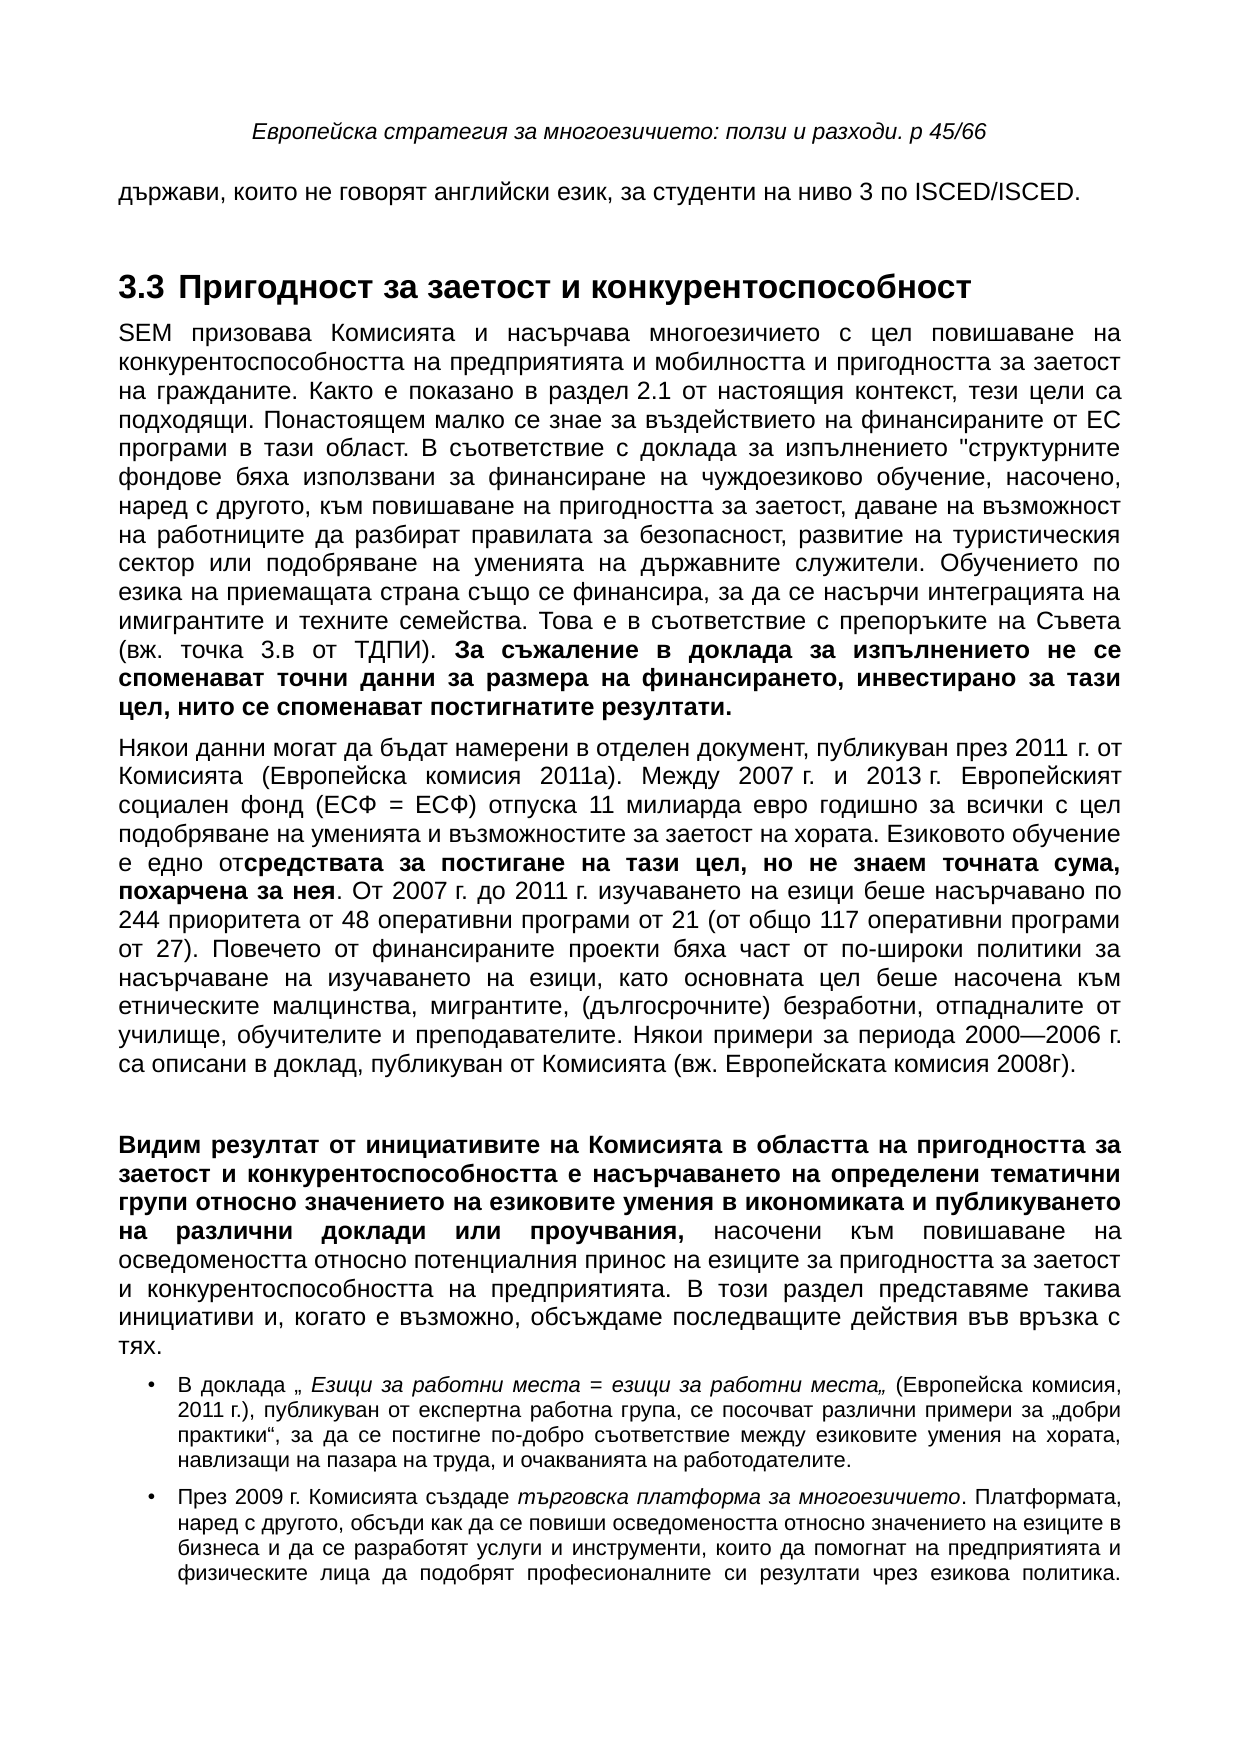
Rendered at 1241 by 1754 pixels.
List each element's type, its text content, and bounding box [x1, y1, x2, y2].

list В доклада „ Езици за работни места = езици за работни места„ (Европейска комисия, 2011 г.), публикуван от експертна работна група, се посочват различни примери за „добри практики“, за да се постигне по-добро съответствие между езиковите умения на хората, навлизащи на пазара на труда, и очакванията на работодателите. [148, 1372, 1122, 1472]
text SEM призовава Комисията и насърчава многоезичието с цел повишаване на конкурентоспособността на предприятията и мобилността и пригодността за заетост на гражданите. Както е показано в раздел 2.1 от настоящия контекст, тези цели са подходящи. Понастоящем малко се знае за въздействието на финансираните от ЕС програми в тази област. В съответствие с доклада за изпълнението "структурните фондове бяха използвани за финансиране на чуждоезиково обучение, насочено, наред с другото, към повишаване на пригодността за заетост, даване на възможност на работниците да разбират правилата за безопасност, развитие на туристическия сектор или подобряване на уменията на държавните служители. Обучението по езика на приемащата страна също се финансира, за да се насърчи интеграцията на имигрантите и техните семейства. Това е в съответствие с препоръките на Съвета (вж. точка 3.в от ТДПИ). За съжаление в доклада за изпълнението не се споменават точни данни за размера на финансирането, инвестирано за тази цел, нито се споменават постигнатите резултати. [118, 318, 1122, 721]
text Видим резултат от инициативите на Комисията в областта на пригодността за заетост и конкурентоспособността е насърчаването на определени тематични групи относно значението на езиковите умения в икономиката и публикуването на различни доклади или проучвания, насочени към повишаване на осведомеността относно потенциалния принос на езиците за пригодността за заетост и конкурентоспособността на предприятията. В този раздел представяме такива инициативи и, когато е възможно, обсъждаме последващите действия във връзка с тях. [118, 1130, 1122, 1360]
text Някои данни могат да бъдат намерени в отделен документ, публикуван през 2011 г. от Комисията (Европейска комисия 2011a). Между 2007 г. и 2013 г. Европейският социален фонд (ЕСФ = ЕСФ) отпуска 11 милиарда евро годишно за всички с цел подобряване на уменията и възможностите за заетост на хората. Езиковото обучение е едно отсредствата за постигане на тази цел, но не знаем точната сума, похарчена за нея. От 2007 г. до 2011 г. изучаването на езици беше насърчавано по 244 приоритета от 48 оперативни програми от 21 (от общо 117 оперативни програми от 27). Повечето от финансираните проекти бяха част от по-широки политики за насърчаване на изучаването на езици, като основната цел беше насочена към етническите малцинства, мигрантите, (дългосрочните) безработни, отпадналите от училище, обучителите и преподавателите. Някои примери за периода 2000—2006 г. са описани в доклад, публикуван от Комисията (вж. Европейската комисия 2008г). [118, 733, 1122, 1078]
subtitle Пригодност за заетост и конкурентоспособност [118, 267, 1122, 306]
list През 2009 г. Комисията създаде търговска платформа за многоезичието. Платформата, наред с другото, обсъди как да се повиши осведомеността относно значението на езиците в бизнеса и да се разработят услуги и инструменти, които да помогнат на предприятията и физическите лица да подобрят професионалните си резултати чрез езикова политика. [148, 1484, 1122, 1585]
text държави, които не говорят английски език, за студенти на ниво 3 по ISCED/ISCED. [118, 177, 1122, 206]
